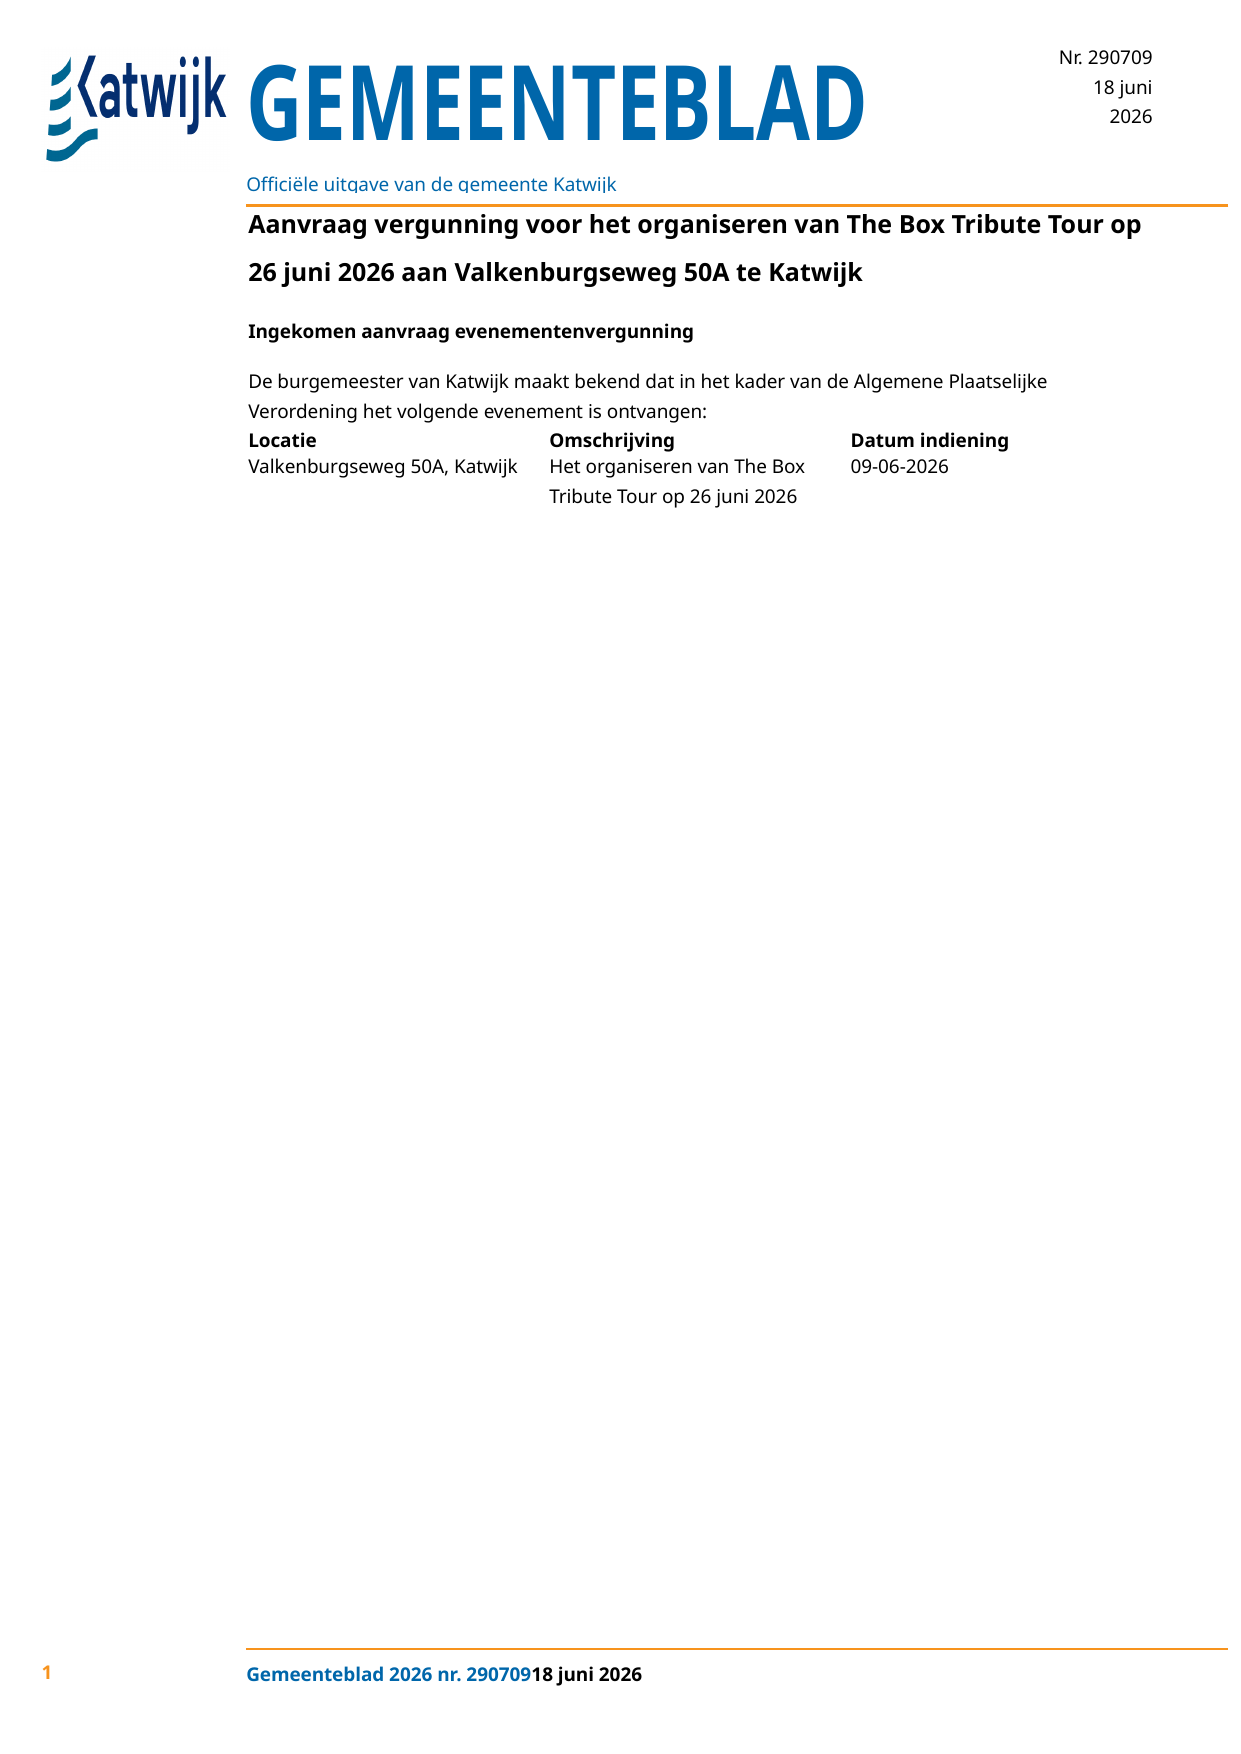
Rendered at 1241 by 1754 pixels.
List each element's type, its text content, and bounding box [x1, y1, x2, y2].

text Aanvraag vergunning voor het organiseren van The Box Tribute Tour op 26 juni 2026 aan Valkenburgseweg 50A te Katwijk [248, 207, 1152, 288]
table_cell 09-06-2026 [850, 453, 1152, 509]
table_header Omschrijving [549, 428, 850, 453]
table_header Locatie [248, 428, 549, 453]
table_header Datum indiening [850, 428, 1152, 453]
text Ingekomen aanvraag evenementenvergunning [248, 318, 1152, 344]
table_cell Het organiseren van The Box Tribute Tour op 26 juni 2026 [549, 453, 850, 509]
picture [41, 47, 231, 172]
text De burgemeester van Katwijk maakt bekend dat in het kader van de Algemene Plaatselijke Verordening het volgende evenement is ontvangen: [248, 368, 1152, 424]
table_cell Valkenburgseweg 50A, Katwijk [248, 453, 549, 509]
